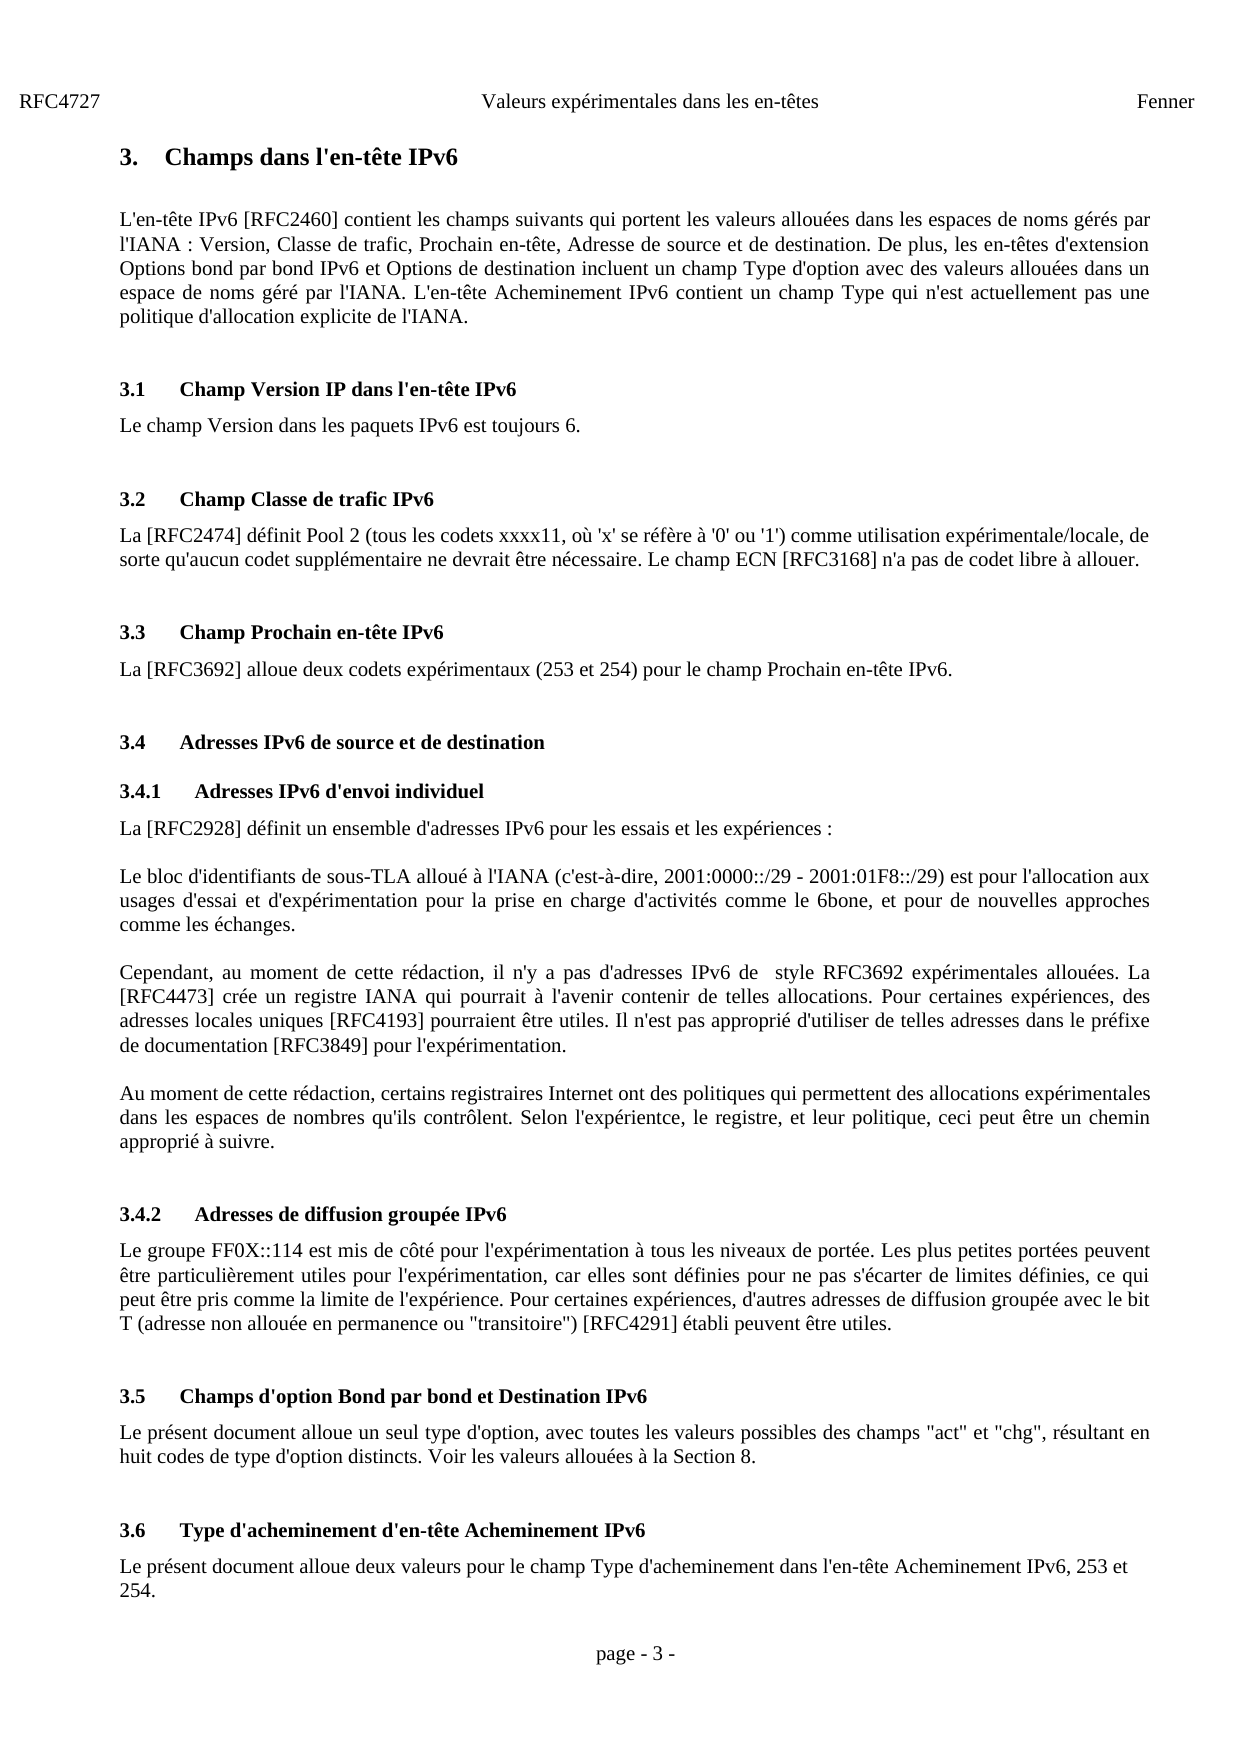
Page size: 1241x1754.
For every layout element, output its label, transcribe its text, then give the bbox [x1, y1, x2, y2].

text La [RFC3692] alloue deux codets expérimentaux (253 et 254) pour le champ Prochain en-tête IPv6. [119, 657, 1152, 681]
text Cependant, au moment de cette rédaction, il n'y a pas d'adresses IPv6 de style RFC3692 expérimentales allouées. La [RFC4473] crée un registre IANA qui pourrait à l'avenir contenir de telles allocations. Pour certaines expériences, des adresses locales uniques [RFC4193] pourraient être utiles. Il n'est pas approprié d'utiliser de telles adresses dans le préfixe de documentation [RFC3849] pour l'expérimentation. [119, 960, 1152, 1057]
subtitle 3.4 Adresses IPv6 de source et de destination [119, 730, 1152, 754]
subtitle 3.4.1 Adresses IPv6 d'envoi individuel [119, 779, 1152, 803]
subtitle 3.1 Champ Version IP dans l'en-tête IPv6 [119, 377, 1152, 401]
text L'en-tête IPv6 [RFC2460] contient les champs suivants qui portent les valeurs allouées dans les espaces de noms gérés par l'IANA : Version, Classe de trafic, Prochain en-tête, Adresse de source et de destination. De plus, les en-têtes d'extension Options bond par bond IPv6 et Options de destination incluent un champ Type d'option avec des valeurs allouées dans un espace de noms géré par l'IANA. L'en-tête Acheminement IPv6 contient un champ Type qui n'est actuellement pas une politique d'allocation explicite de l'IANA. [119, 207, 1152, 328]
text Le présent document alloue deux valeurs pour le champ Type d'acheminement dans l'en-tête Acheminement IPv6, 253 et 254. [119, 1554, 1152, 1602]
text Le champ Version dans les paquets IPv6 est toujours 6. [119, 413, 1152, 437]
text Le bloc d'identifiants de sous-TLA alloué à l'IANA (c'est-à-dire, 2001:0000::/29 - 2001:01F8::/29) est pour l'allocation aux usages d'essai et d'expérimentation pour la prise en charge d'activités comme le 6bone, et pour de nouvelles approches comme les échanges. [119, 864, 1152, 936]
text La [RFC2928] définit un ensemble d'adresses IPv6 pour les essais et les expériences : [119, 816, 1152, 840]
subtitle 3.4.2 Adresses de diffusion groupée IPv6 [119, 1202, 1152, 1226]
subtitle 3.5 Champs d'option Bond par bond et Destination IPv6 [119, 1384, 1152, 1408]
subtitle 3.3 Champ Prochain en-tête IPv6 [119, 620, 1152, 644]
subtitle 3.6 Type d'acheminement d'en-tête Acheminement IPv6 [119, 1517, 1152, 1542]
subtitle 3. Champs dans l'en-tête IPv6 [119, 142, 1152, 171]
text Le groupe FF0X::114 est mis de côté pour l'expérimentation à tous les niveaux de portée. Les plus petites portées peuvent être particulièrement utiles pour l'expérimentation, car elles sont définies pour ne pas s'écarter de limites définies, ce qui peut être pris comme la limite de l'expérience. Pour certaines expériences, d'autres adresses de diffusion groupée avec le bit T (adresse non allouée en permanence ou "transitoire") [RFC4291] établi peuvent être utiles. [119, 1238, 1152, 1335]
text Au moment de cette rédaction, certains registraires Internet ont des politiques qui permettent des allocations expérimentales dans les espaces de nombres qu'ils contrôlent. Selon l'expérientce, le registre, et leur politique, ceci peut être un chemin approprié à suivre. [119, 1081, 1152, 1153]
subtitle 3.2 Champ Classe de trafic IPv6 [119, 486, 1152, 511]
text Le présent document alloue un seul type d'option, avec toutes les valeurs possibles des champs "act" et "chg", résultant en huit codes de type d'option distincts. Voir les valeurs allouées à la Section 8. [119, 1420, 1152, 1468]
text La [RFC2474] définit Pool 2 (tous les codets xxxx11, où 'x' se réfère à '0' ou '1') comme utilisation expérimentale/locale, de sorte qu'aucun codet supplémentaire ne devrait être nécessaire. Le champ ECN [RFC3168] n'a pas de codet libre à allouer. [119, 523, 1152, 571]
